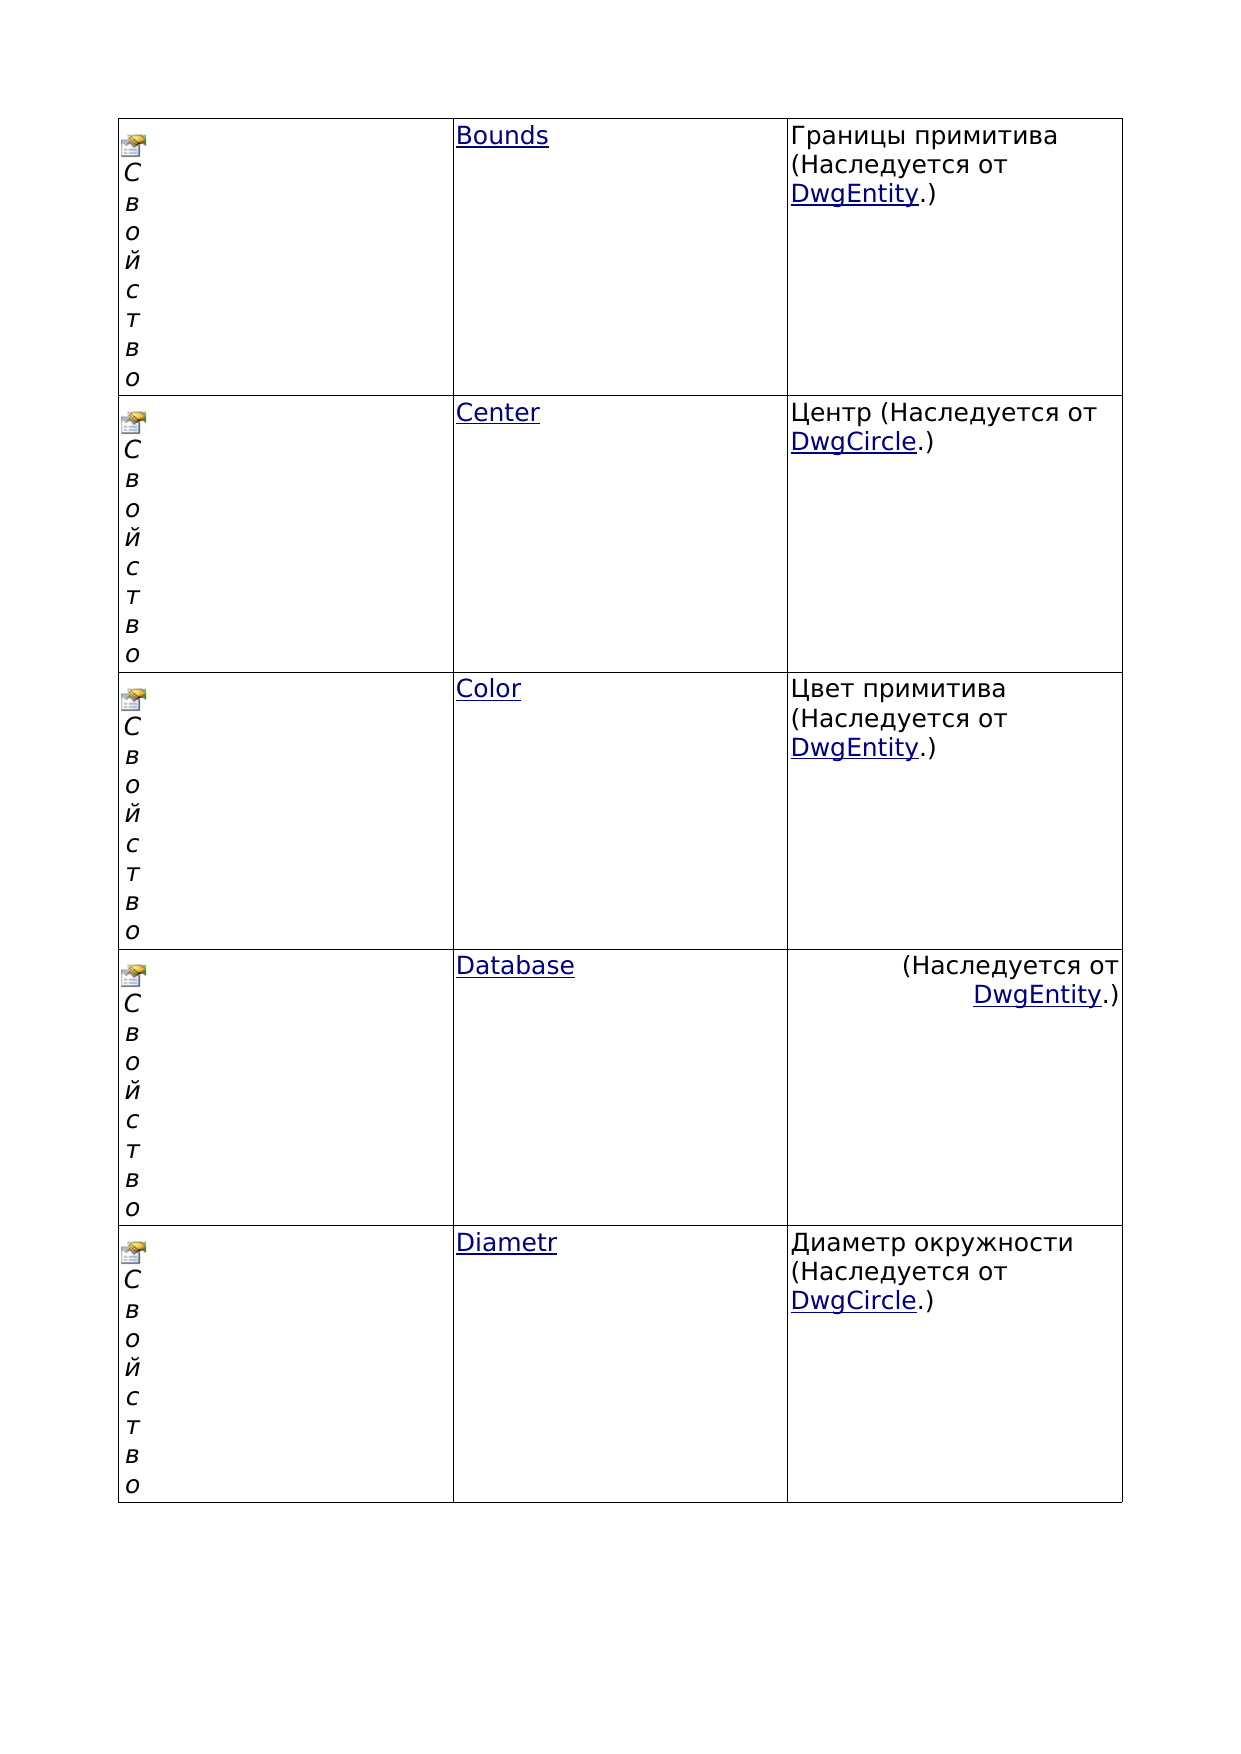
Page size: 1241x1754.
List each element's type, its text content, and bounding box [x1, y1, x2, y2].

table_cell [119, 396, 453, 672]
table_cell [119, 1226, 453, 1502]
picture [121, 1240, 147, 1266]
picture [121, 963, 147, 989]
table_cell Color [454, 673, 787, 948]
table_cell [119, 950, 453, 1225]
table_cell [119, 673, 453, 948]
table_cell Diametr [454, 1226, 787, 1502]
table_cell [119, 119, 453, 395]
picture [121, 133, 147, 159]
table_cell Диаметр окружности (Наследуется от DwgCircle.) [788, 1226, 1122, 1502]
picture [121, 687, 147, 713]
table_cell Center [454, 396, 787, 672]
table_cell Границы примитива (Наследуется от DwgEntity.) [788, 119, 1122, 395]
table_cell (Наследуется от DwgEntity.) [788, 950, 1122, 1225]
picture [121, 410, 147, 436]
table_cell Bounds [454, 119, 787, 395]
table_cell Database [454, 950, 787, 1225]
table_cell Центр (Наследуется от DwgCircle.) [788, 396, 1122, 672]
table_cell Цвет примитива (Наследуется от DwgEntity.) [788, 673, 1122, 948]
